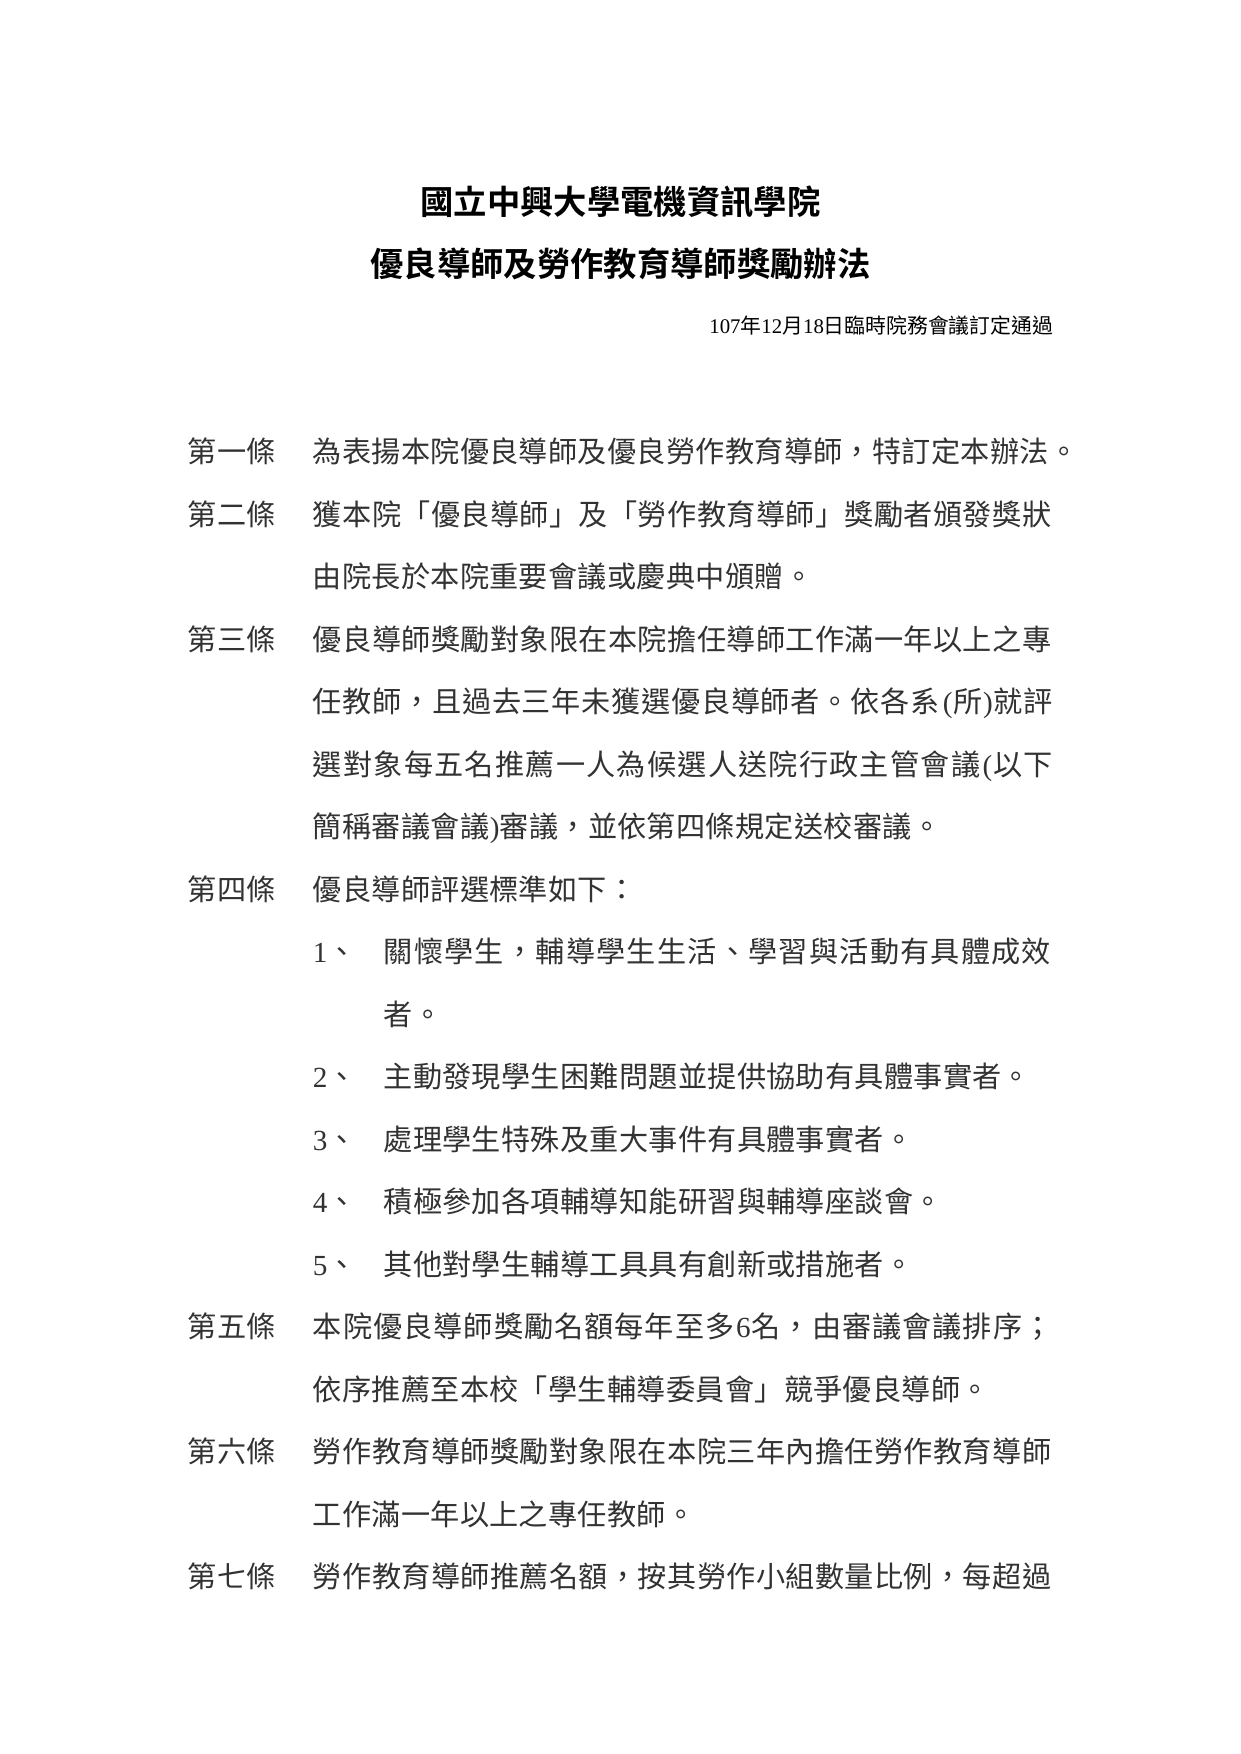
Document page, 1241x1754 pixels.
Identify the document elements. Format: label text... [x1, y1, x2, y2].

list 積極參加各項輔導知能研習與輔導座談會。 [313, 1158, 1053, 1221]
text 第七條 勞作教育導師推薦名額，按其勞作小組數量比例，每超過 [187, 1533, 1053, 1596]
text 第四條 優良導師評選標準如下： [187, 846, 1053, 908]
text 優良導師及勞作教育導師獎勵辦法 [187, 221, 1053, 283]
text 第一條 為表揚本院優良導師及優良勞作教育導師，特訂定本辦法。 [187, 408, 1053, 471]
list 其他對學生輔導工具具有創新或措施者。 [313, 1221, 1053, 1283]
list 關懷學生，輔導學生生活、學習與活動有具體成效者。 [313, 908, 1053, 1033]
text 第五條 本院優良導師獎勵名額每年至多6名，由審議會議排序；依序推薦至本校「學生輔導委員會」競爭優良導師。 [187, 1283, 1053, 1408]
text 第六條 勞作教育導師獎勵對象限在本院三年內擔任勞作教育導師工作滿一年以上之專任教師。 [187, 1408, 1053, 1533]
text 國立中興大學電機資訊學院 [187, 158, 1053, 221]
list 處理學生特殊及重大事件有具體事實者。 [313, 1096, 1053, 1158]
text 107年12月18日臨時院務會議訂定通過 [187, 283, 1053, 346]
text 第二條 獲本院「優良導師」及「勞作教育導師」獎勵者頒發獎狀，由院長於本院重要會議或慶典中頒贈。 [187, 471, 1053, 596]
list 主動發現學生困難問題並提供協助有具體事實者。 [313, 1033, 1053, 1096]
text 第三條 優良導師獎勵對象限在本院擔任導師工作滿一年以上之專任教師，且過去三年未獲選優良導師者。依各系(所)就評選對象每五名推薦一人為候選人送院行政主管會議(以下簡稱審議會議)審議，並依第四條規定送校審議。 [187, 596, 1053, 846]
